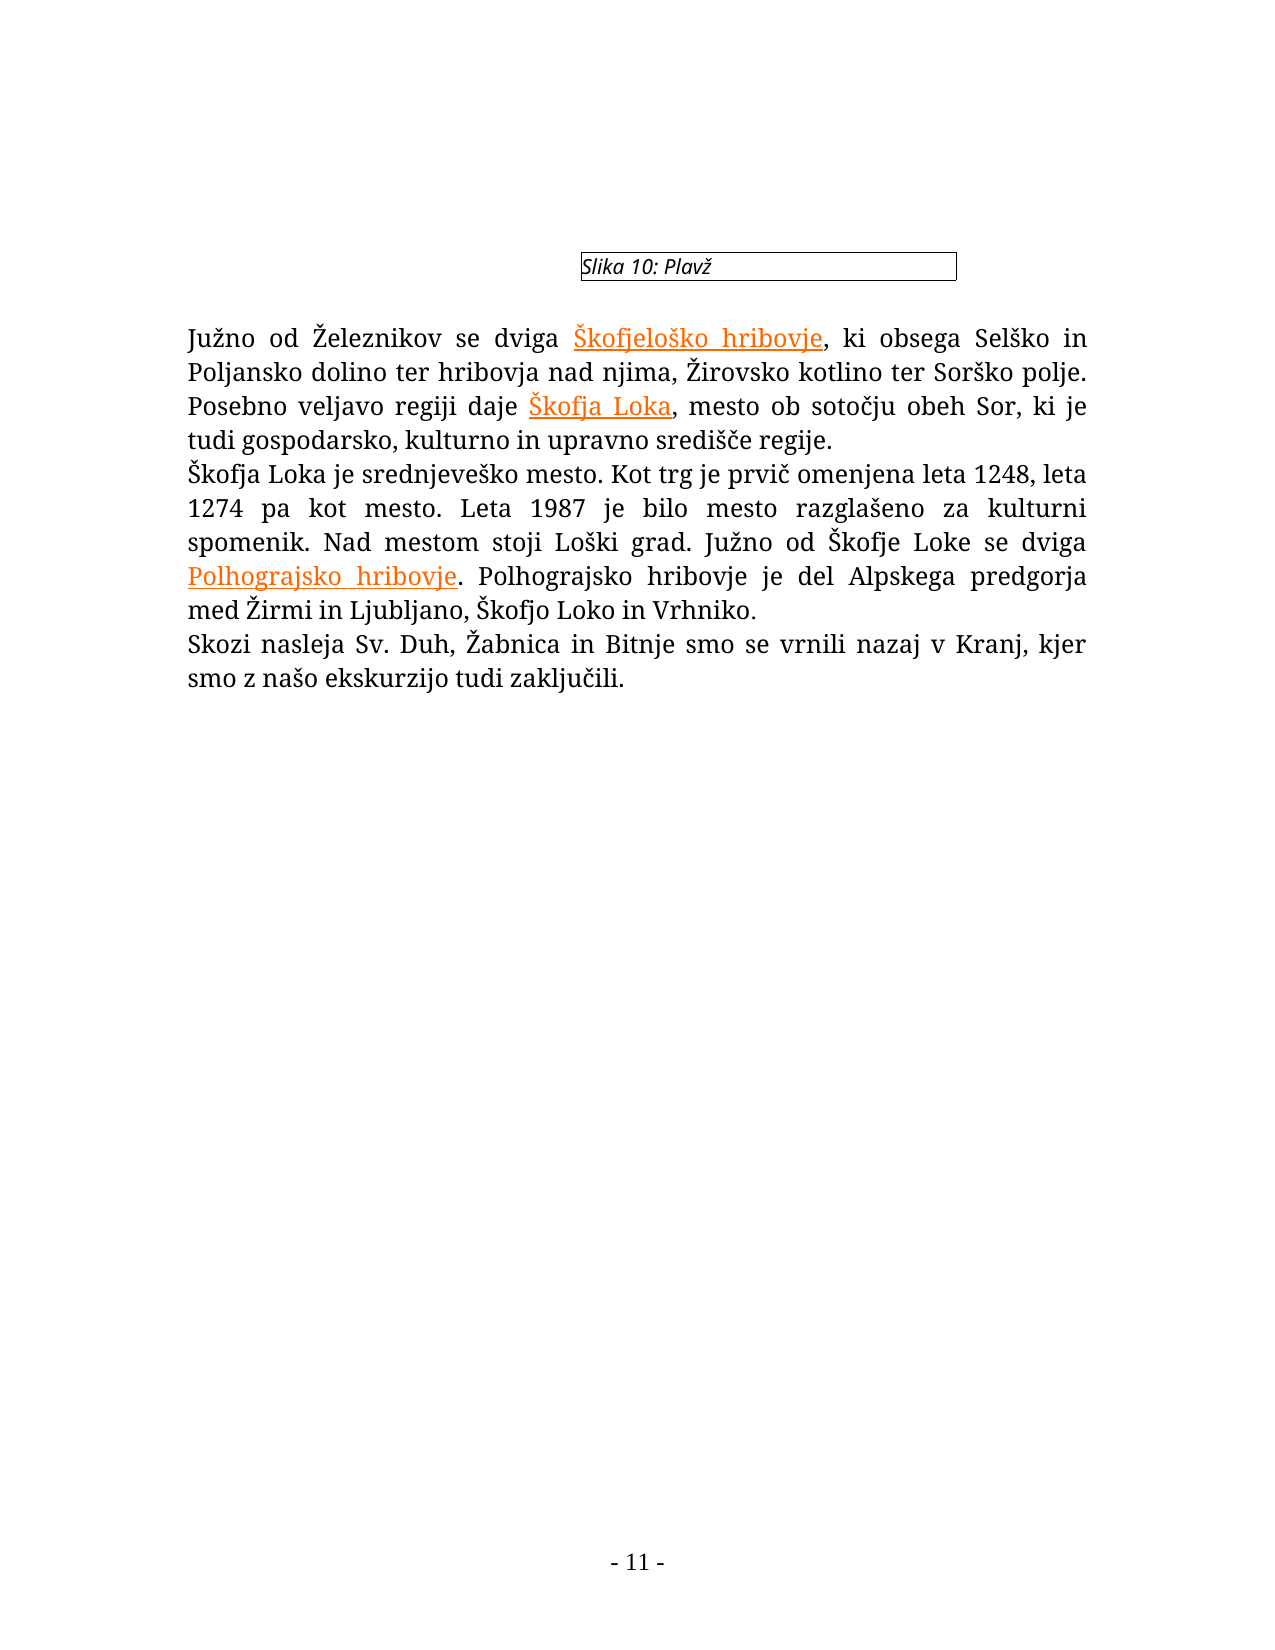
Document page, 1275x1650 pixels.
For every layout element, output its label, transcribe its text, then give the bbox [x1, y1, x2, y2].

text Škofja Loka je srednjeveško mesto. Kot trg je prvič omenjena leta 1248, leta 1274 pa kot mesto. Leta 1987 je bilo mesto razglašeno za kulturni spomenik. Nad mestom stoji Loški grad. Južno od Škofje Loke se dviga Polhograjsko hribovje. Polhograjsko hribovje je del Alpskega predgorja med Žirmi in Ljubljano, Škofjo Loko in Vrhniko. [187, 457, 1088, 627]
text Skozi nasleja Sv. Duh, Žabnica in Bitnje smo se vrnili nazaj v Kranj, kjer smo z našo ekskurzijo tudi zaključili. [187, 627, 1088, 695]
text Slika 10: Plavž [582, 253, 956, 280]
text Južno od Železnikov se dviga Škofjeloško hribovje, ki obsega Selško in Poljansko dolino ter hribovja nad njima, Žirovsko kotlino ter Sorško polje. Posebno veljavo regiji daje Škofja Loka, mesto ob sotočju obeh Sor, ki je tudi gospodarsko, kulturno in upravno središče regije. [187, 320, 1088, 457]
